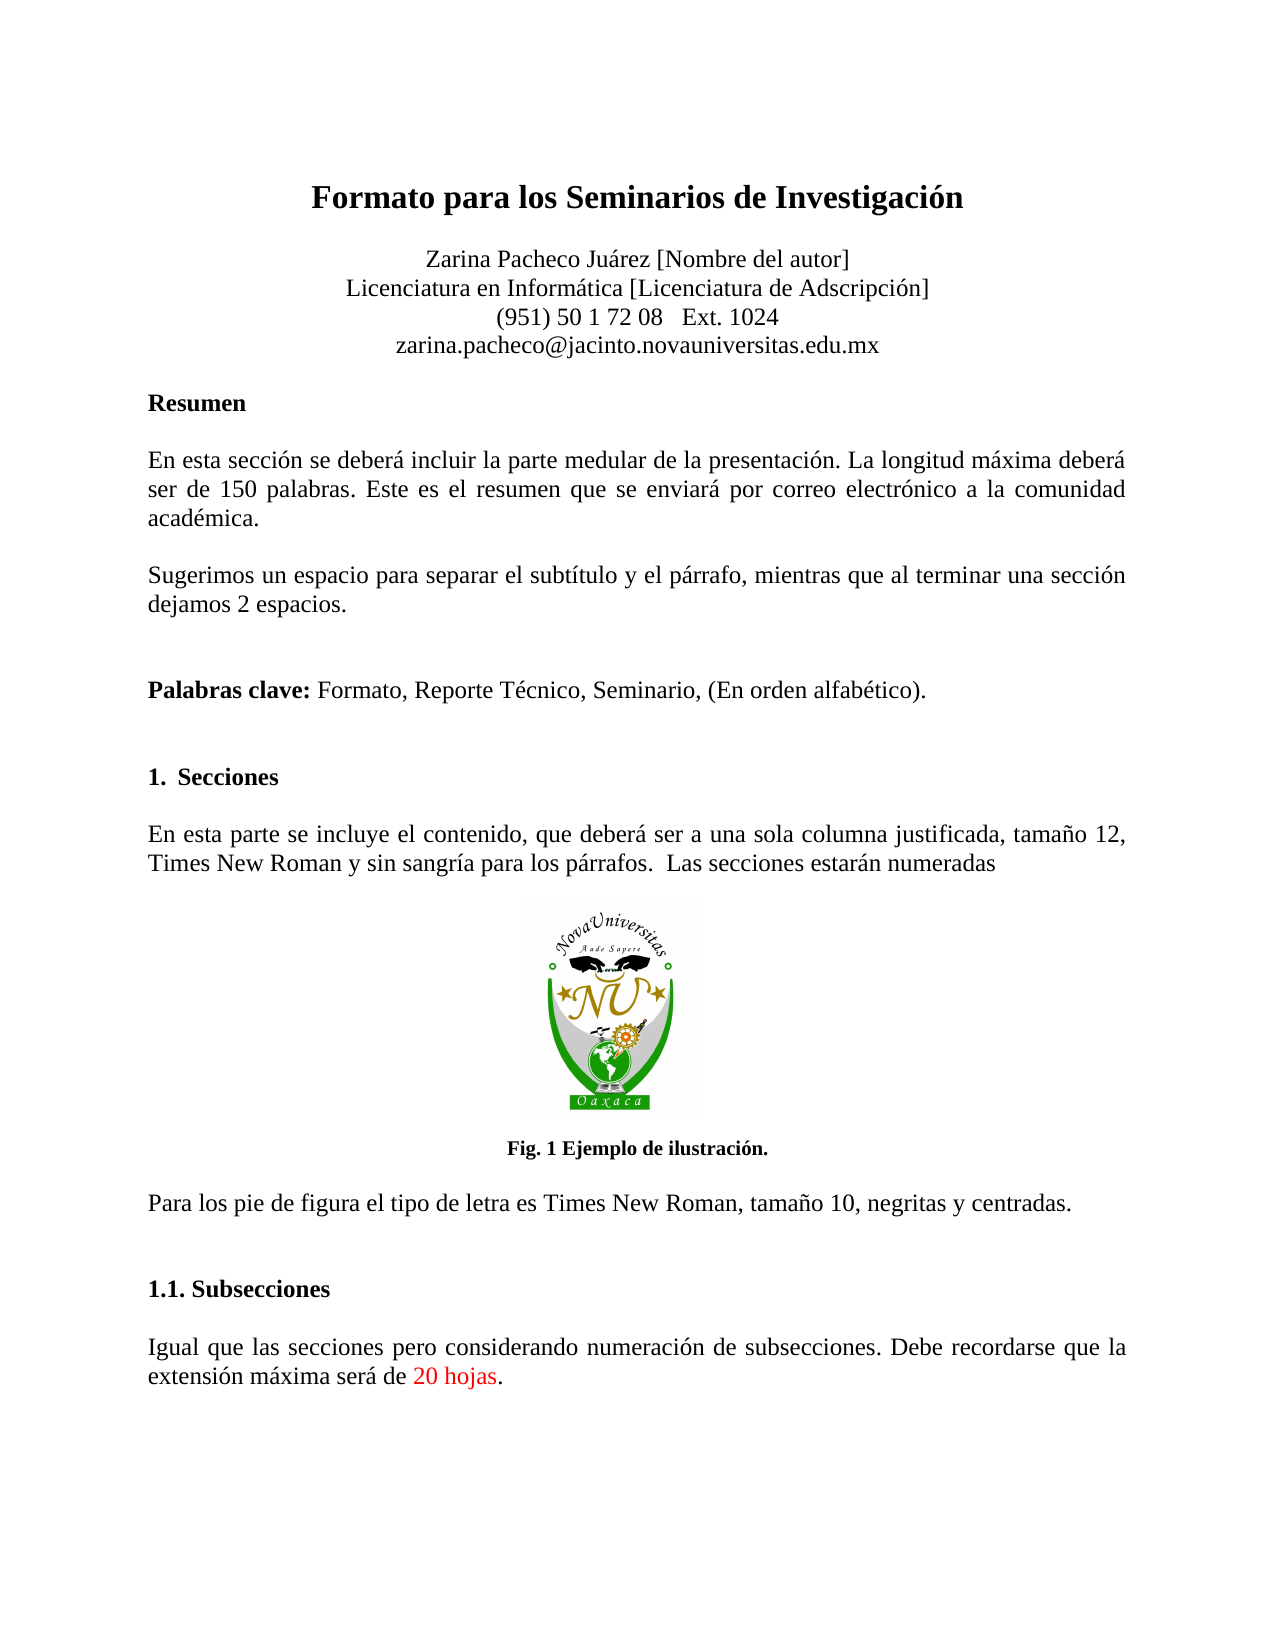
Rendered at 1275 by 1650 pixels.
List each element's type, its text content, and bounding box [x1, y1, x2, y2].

text Zarina Pacheco Juárez [Nombre del autor] [148, 244, 1127, 273]
text Igual que las secciones pero considerando numeración de subsecciones. Debe recordarse que la extensión máxima será de 20 hojas. [148, 1332, 1127, 1389]
text zarina.pacheco@jacinto.novauniversitas.edu.mx [148, 331, 1127, 359]
text Resumen [148, 388, 1127, 417]
text Sugerimos un espacio para separar el subtítulo y el párrafo, mientras que al terminar una sección dejamos 2 espacios. [148, 561, 1127, 618]
text En esta parte se incluye el contenido, que deberá ser a una sola columna justificada, tamaño 12, Times New Roman y sin sangría para los párrafos. Las secciones estarán numeradas [148, 819, 1127, 877]
text Fig. 1 Ejemplo de ilustración. [148, 1136, 1127, 1159]
text Licenciatura en Informática [Licenciatura de Adscripción] [148, 273, 1127, 302]
text Formato para los Seminarios de Investigación [148, 177, 1127, 216]
list Secciones [148, 762, 1127, 791]
text 1.1. Subsecciones [148, 1274, 1127, 1303]
text (951) 50 1 72 08 Ext. 1024 [148, 302, 1127, 331]
text Palabras clave: Formato, Reporte Técnico, Seminario, (En orden alfabético). [148, 676, 1127, 704]
text En esta sección se deberá incluir la parte medular de la presentación. La longitud máxima deberá ser de 150 palabras. Este es el resumen que se enviará por correo electrónico a la comunidad académica. [148, 446, 1127, 532]
text Para los pie de figura el tipo de letra es Times New Roman, tamaño 10, negritas y centradas. [148, 1188, 1127, 1217]
